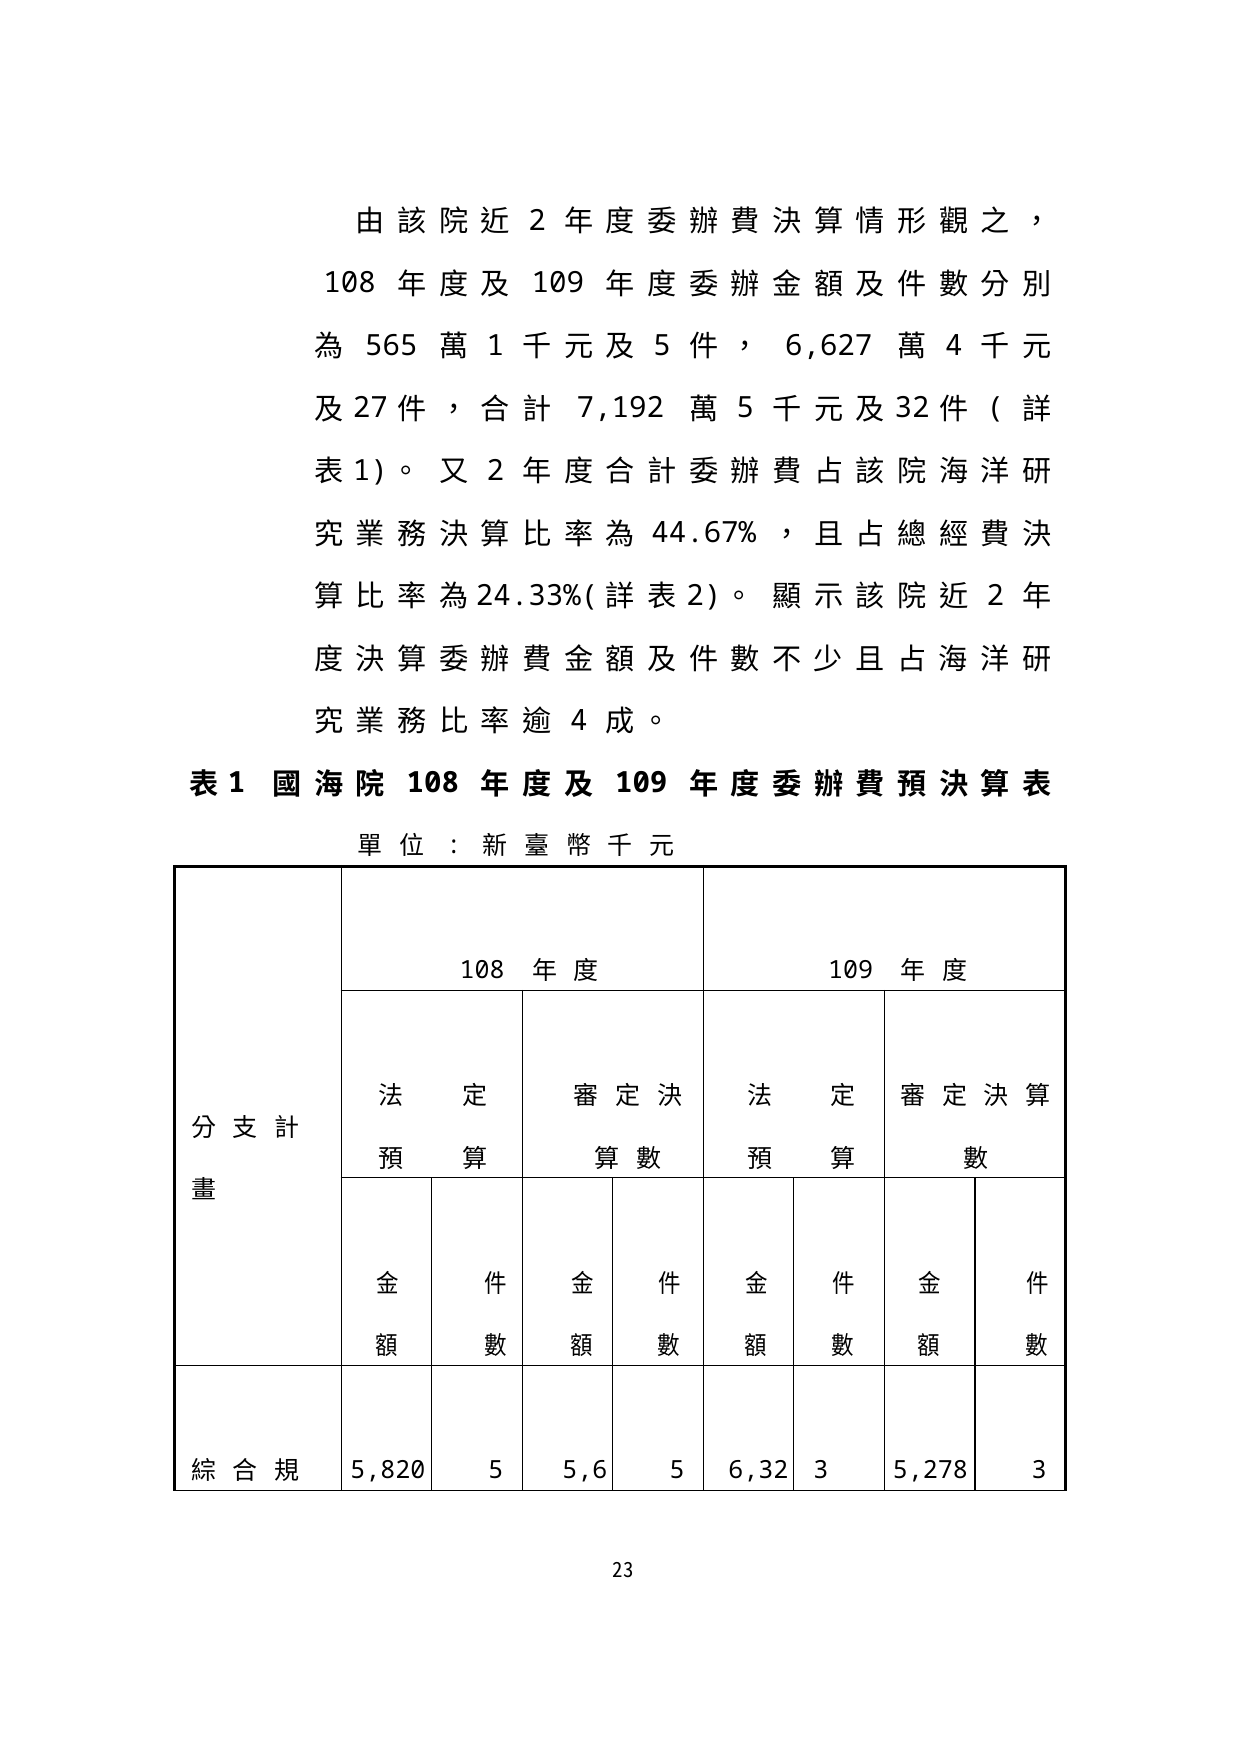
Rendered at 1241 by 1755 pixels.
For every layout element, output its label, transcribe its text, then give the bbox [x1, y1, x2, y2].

table_cell 件數 [432, 1178, 522, 1365]
text 由該院近2年度委辦費決算情形觀之，108年度及109年度委辦金額及件數分別為565萬1千元及5件，6,627萬4千元及27件，合計7,192萬5千元及32件(詳表1)。又2年度合計委辦費占該院海洋研究業務決算比率為44.67%，且占總經費決算比率為24.33%(詳表2)。顯示該院近2年度決算委辦費金額及件數不少且占海洋研究業務比率逾4成。 [271, 177, 1058, 740]
table_cell 審定決算數 [885, 991, 1064, 1177]
table_cell 金額 [885, 1178, 974, 1365]
table_cell 金額 [523, 1178, 612, 1365]
table_cell 件數 [794, 1178, 884, 1365]
table_header 分支計畫 [176, 868, 341, 1365]
table_cell 5 [432, 1366, 522, 1490]
table_cell 5 [613, 1366, 703, 1490]
table_cell 件數 [976, 1178, 1064, 1365]
text 表1 國海院108年度及109年度委辦費預決算表 單位:新臺幣千元 [181, 740, 1086, 865]
table_cell 6,32 [704, 1366, 793, 1490]
table_cell 審定決算數 [523, 991, 703, 1177]
table_cell 件數 [613, 1178, 703, 1365]
table_cell 金額 [342, 1178, 431, 1365]
table_cell 5,820 [342, 1366, 431, 1490]
table_cell 5,278 [885, 1366, 974, 1490]
table_cell 法 定 預 算 [704, 991, 884, 1177]
table_cell 3 [794, 1366, 884, 1490]
table_header 109年度 [704, 868, 1064, 990]
table_cell 5,6 [523, 1366, 612, 1490]
table_cell 法 定 預 算 [342, 991, 522, 1177]
table_cell 3 [976, 1366, 1064, 1490]
table_header 108年度 [342, 868, 703, 990]
table_cell 金額 [704, 1178, 793, 1365]
table_cell 綜合規 [176, 1366, 341, 1490]
